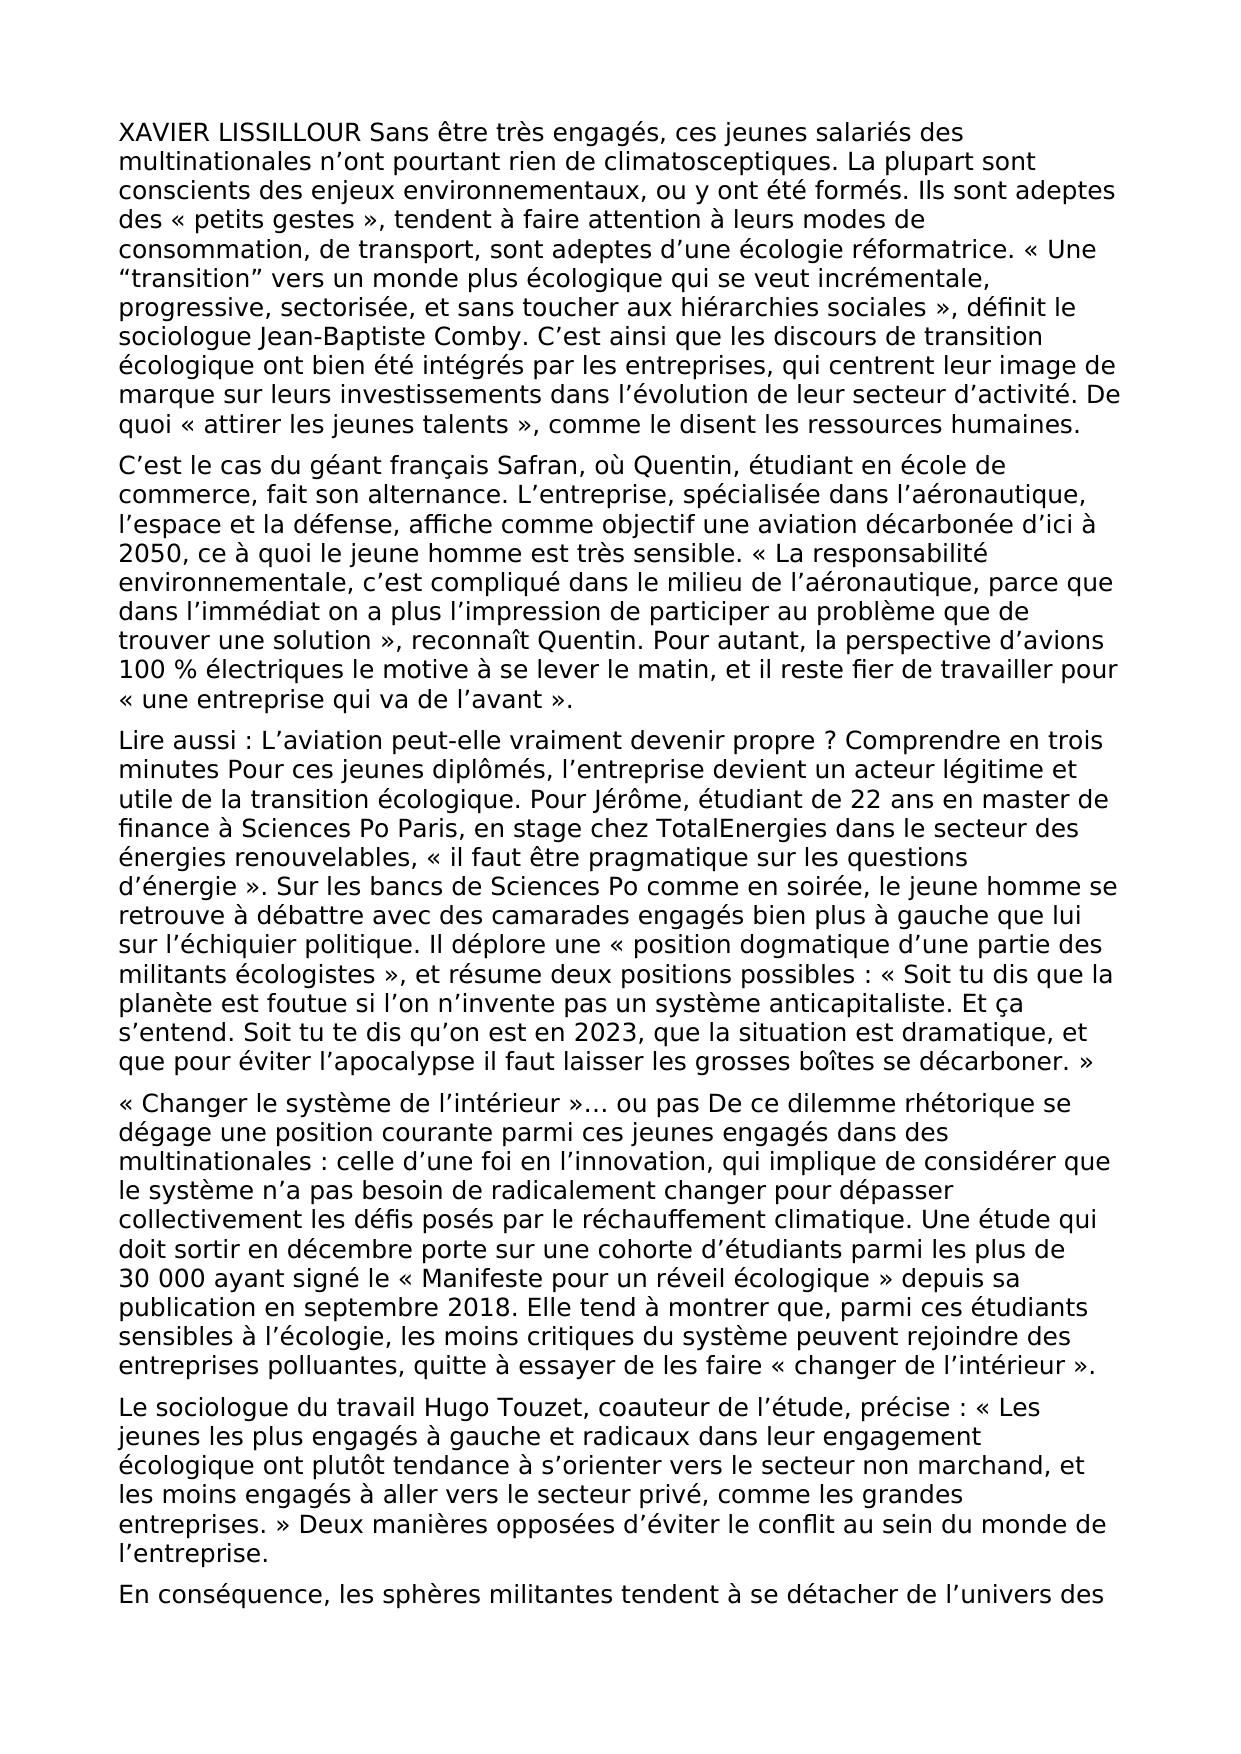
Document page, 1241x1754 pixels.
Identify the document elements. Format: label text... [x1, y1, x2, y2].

text En conséquence, les sphères militantes tendent à se détacher de l’univers des [118, 1581, 1122, 1610]
text Le sociologue du travail Hugo Touzet, coauteur de l’étude, précise : « Les jeunes les plus engagés à gauche et radicaux dans leur engagement écologique ont plutôt tendance à s’orienter vers le secteur non marchand, et les moins engagés à aller vers le secteur privé, comme les grandes entreprises. » Deux manières opposées d’éviter le conflit au sein du monde de l’entreprise. [118, 1393, 1122, 1568]
text Lire aussi : L’aviation peut-elle vraiment devenir propre ? Comprendre en trois minutes Pour ces jeunes diplômés, l’entreprise devient un acteur légitime et utile de la transition écologique. Pour Jérôme, étudiant de 22 ans en master de finance à Sciences Po Paris, en stage chez TotalEnergies dans le secteur des énergies renouvelables, « il faut être pragmatique sur les questions d’énergie ». Sur les bancs de Sciences Po comme en soirée, le jeune homme se retrouve à débattre avec des camarades engagés bien plus à gauche que lui sur l’échiquier politique. Il déplore une « position dogmatique d’une partie des militants écologistes », et résume deux positions possibles : « Soit tu dis que la planète est foutue si l’on n’invente pas un système anticapitaliste. Et ça s’entend. Soit tu te dis qu’on est en 2023, que la situation est dramatique, et que pour éviter l’apocalypse il faut laisser les grosses boîtes se décarboner. » [118, 726, 1122, 1076]
text XAVIER LISSILLOUR Sans être très engagés, ces jeunes salariés des multinationales n’ont pourtant rien de climatosceptiques. La plupart sont conscients des enjeux environnementaux, ou y ont été formés. Ils sont adeptes des « petits gestes », tendent à faire attention à leurs modes de consommation, de transport, sont adeptes d’une écologie réformatrice. « Une “transition” vers un monde plus écologique qui se veut incrémentale, progressive, sectorisée, et sans toucher aux hiérarchies sociales », définit le sociologue Jean-Baptiste Comby. C’est ainsi que les discours de transition écologique ont bien été intégrés par les entreprises, qui centrent leur image de marque sur leurs investissements dans l’évolution de leur secteur d’activité. De quoi « attirer les jeunes talents », comme le disent les ressources humaines. [118, 118, 1122, 439]
text « Changer le système de l’intérieur »… ou pas De ce dilemme rhétorique se dégage une position courante parmi ces jeunes engagés dans des multinationales : celle d’une foi en l’innovation, qui implique de considérer que le système n’a pas besoin de radicalement changer pour dépasser collectivement les défis posés par le réchauffement climatique. Une étude qui doit sortir en décembre porte sur une cohorte d’étudiants parmi les plus de 30 000 ayant signé le « Manifeste pour un réveil écologique » depuis sa publication en septembre 2018. Elle tend à montrer que, parmi ces étudiants sensibles à l’écologie, les moins critiques du système peuvent rejoindre des entreprises polluantes, quitte à essayer de les faire « changer de l’intérieur ». [118, 1089, 1122, 1381]
text C’est le cas du géant français Safran, où Quentin, étudiant en école de commerce, fait son alternance. L’entreprise, spécialisée dans l’aéronautique, l’espace et la défense, affiche comme objectif une aviation décarbonée d’ici à 2050, ce à quoi le jeune homme est très sensible. « La responsabilité environnementale, c’est compliqué dans le milieu de l’aéronautique, parce que dans l’immédiat on a plus l’impression de participer au problème que de trouver une solution », reconnaît Quentin. Pour autant, la perspective d’avions 100 % électriques le motive à se lever le matin, et il reste fier de travailler pour « une entreprise qui va de l’avant ». [118, 451, 1122, 714]
